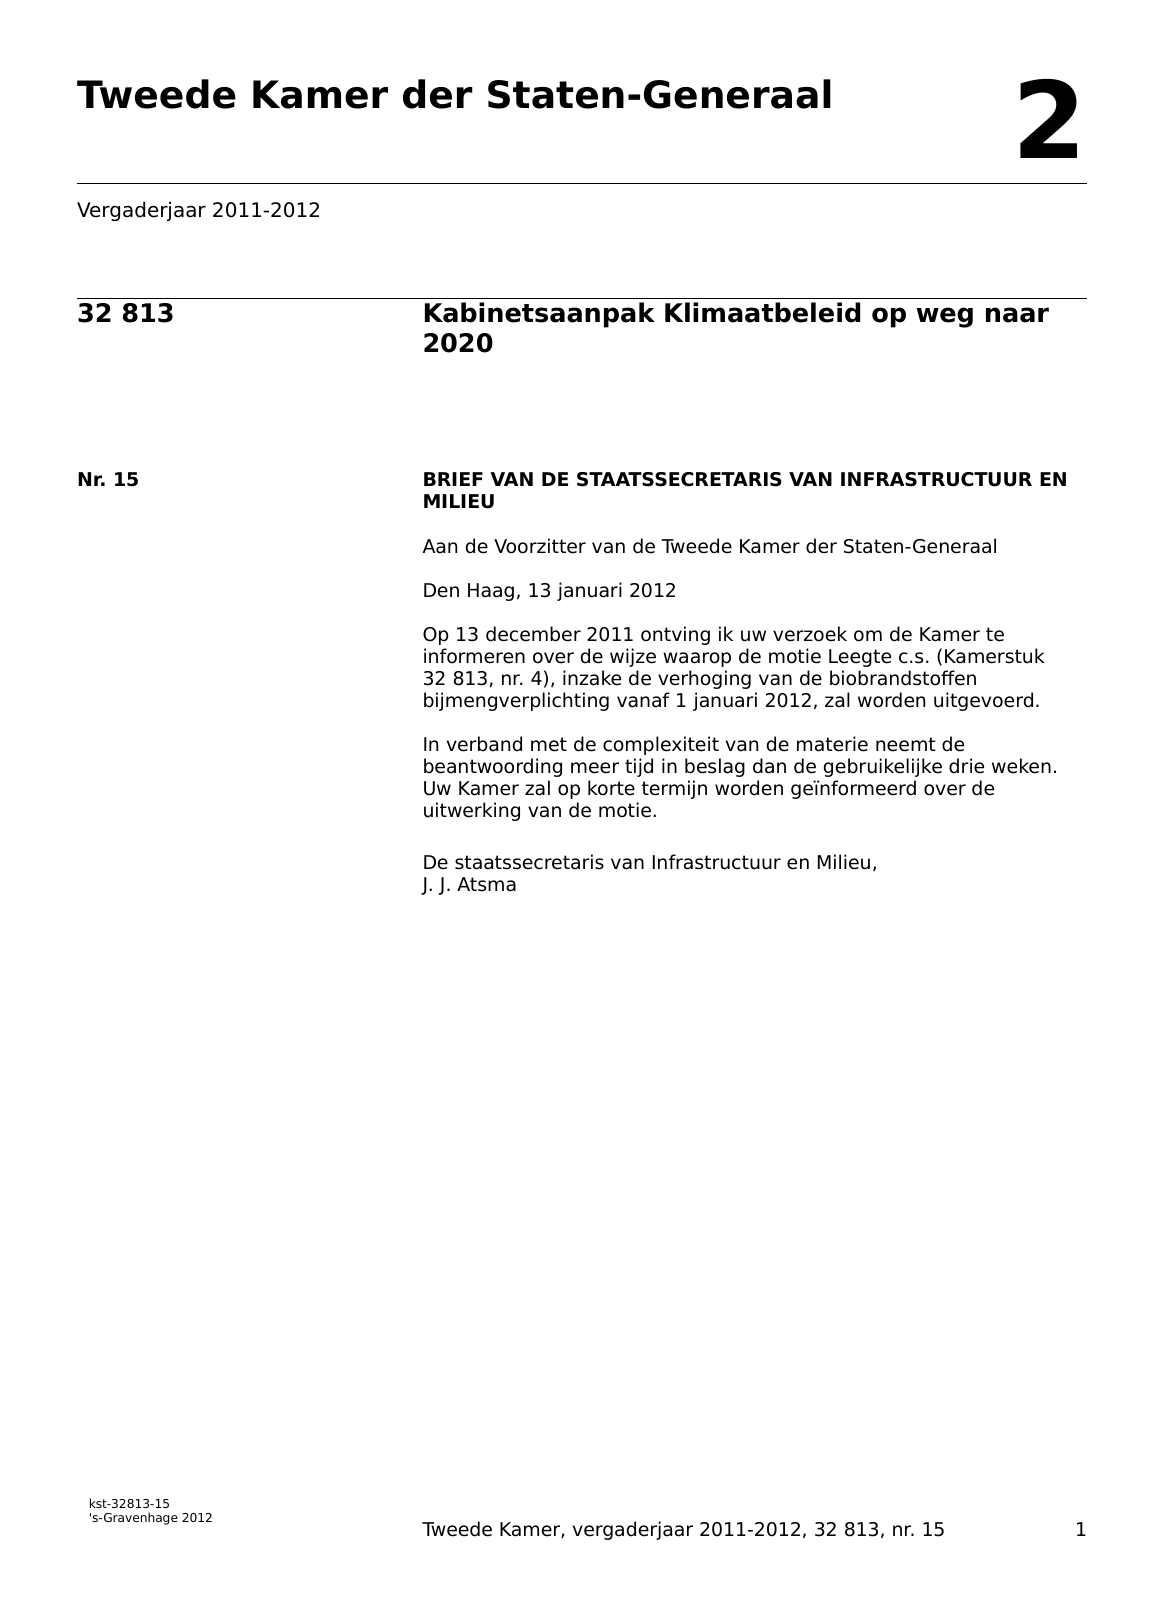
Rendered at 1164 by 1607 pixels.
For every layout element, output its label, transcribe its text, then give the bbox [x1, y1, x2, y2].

text 's-Gravenhage 2012 [88, 1511, 323, 1525]
subtitle Nr. 15 BRIEF VAN DE STAATSSECRETARIS VAN INFRASTRUCTUUR EN MILIEU [77, 469, 1087, 513]
table_header Tweede Kamer der Staten-Generaal [77, 59, 886, 183]
text Den Haag, 13 januari 2012 [422, 580, 1087, 602]
text Aan de Voorzitter van de Tweede Kamer der Staten-Generaal [422, 536, 1087, 557]
text kst-32813-15 [88, 1497, 323, 1511]
text De staatssecretaris van Infrastructuur en Milieu, J. J. Atsma [422, 852, 1087, 896]
text In verband met de complexiteit van de materie neemt de beantwoording meer tijd in beslag dan de gebruikelijke drie weken. Uw Kamer zal op korte termijn worden geïnformeerd over de uitwerking van de motie. [422, 734, 1087, 822]
table_cell Vergaderjaar 2011-2012 [77, 184, 1087, 298]
subtitle 32 813 Kabinetsaanpak Klimaatbeleid op weg naar 2020 [77, 299, 1087, 358]
text Op 13 december 2011 ontving ik uw verzoek om de Kamer te informeren over de wijze waarop de motie Leegte c.s. (Kamerstuk 32 813, nr. 4), inzake de verhoging van de biobrandstoffen bijmengverplichting vanaf 1 januari 2012, zal worden uitgevoerd. [422, 624, 1087, 712]
table_header 2 [886, 59, 1087, 183]
